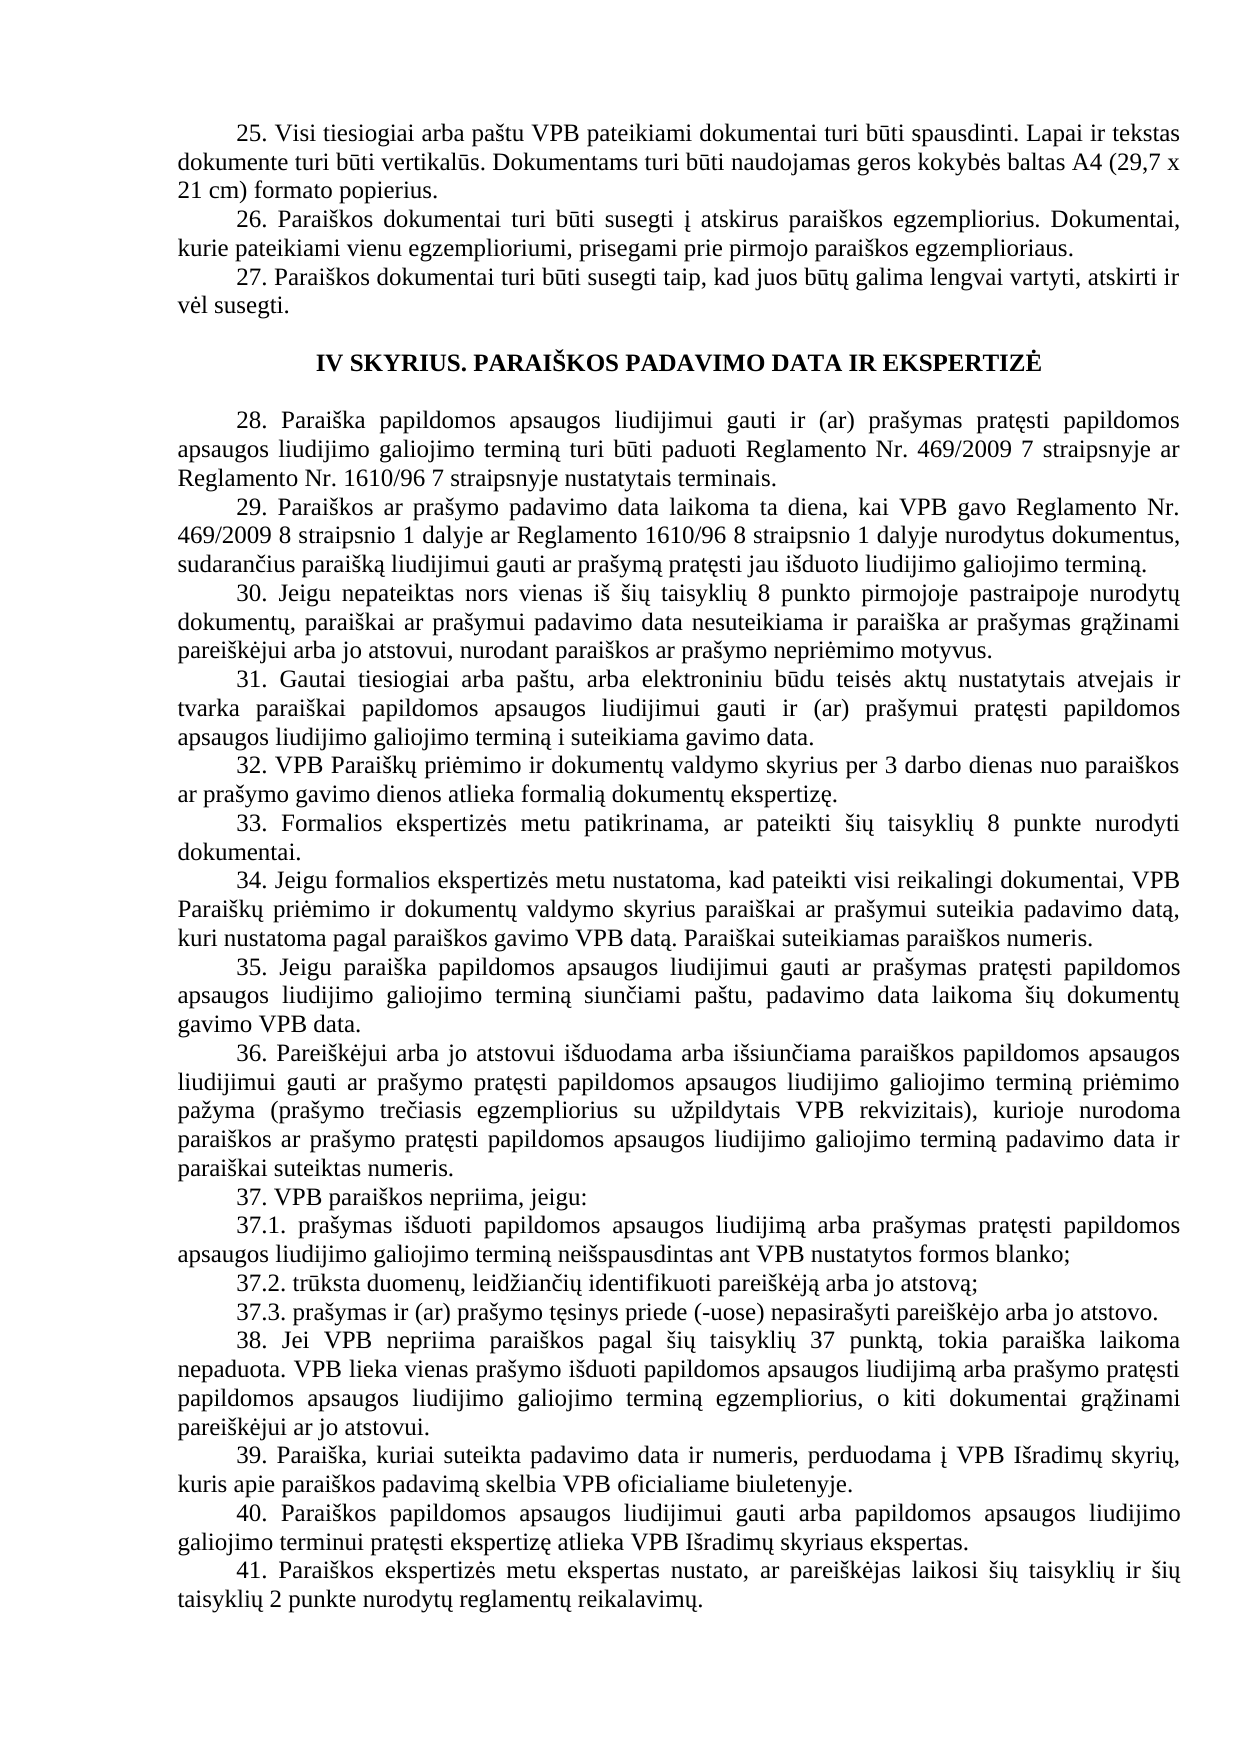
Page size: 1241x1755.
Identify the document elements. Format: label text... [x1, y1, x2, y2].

text 35. Jeigu paraiška papildomos apsaugos liudijimui gauti ar prašymas pratęsti papildomos apsaugos liudijimo galiojimo terminą siunčiami paštu, padavimo data laikoma šių dokumentų gavimo VPB data. [177, 952, 1181, 1038]
text 39. Paraiška, kuriai suteikta padavimo data ir numeris, perduodama į VPB Išradimų skyrių, kuris apie paraiškos padavimą skelbia VPB oficialiame biuletenyje. [177, 1441, 1181, 1498]
text 28. Paraiška papildomos apsaugos liudijimui gauti ir (ar) prašymas pratęsti papildomos apsaugos liudijimo galiojimo terminą turi būti paduoti Reglamento Nr. 469/2009 7 straipsnyje ar Reglamento Nr. 1610/96 7 straipsnyje nustatytais terminais. [177, 406, 1181, 492]
text 41. Paraiškos ekspertizės metu ekspertas nustato, ar pareiškėjas laikosi šių taisyklių ir šių taisyklių 2 punkte nurodytų reglamentų reikalavimų. [177, 1556, 1181, 1613]
text 38. Jei VPB nepriima paraiškos pagal šių taisyklių 37 punktą, tokia paraiška laikoma nepaduota. VPB lieka vienas prašymo išduoti papildomos apsaugos liudijimą arba prašymo pratęsti papildomos apsaugos liudijimo galiojimo terminą egzempliorius, o kiti dokumentai grąžinami pareiškėjui ar jo atstovui. [177, 1326, 1181, 1441]
text 37.2. trūksta duomenų, leidžiančių identifikuoti pareiškėją arba jo atstovą; [177, 1268, 1181, 1297]
text 34. Jeigu formalios ekspertizės metu nustatoma, kad pateikti visi reikalingi dokumentai, VPB Paraiškų priėmimo ir dokumentų valdymo skyrius paraiškai ar prašymui suteikia padavimo datą, kuri nustatoma pagal paraiškos gavimo VPB datą. Paraiškai suteikiamas paraiškos numeris. [177, 866, 1181, 952]
text 25. Visi tiesiogiai arba paštu VPB pateikiami dokumentai turi būti spausdinti. Lapai ir tekstas dokumente turi būti vertikalūs. Dokumentams turi būti naudojamas geros kokybės baltas A4 (29,7 x 21 cm) formato popierius. [177, 118, 1181, 204]
text 32. VPB Paraiškų priėmimo ir dokumentų valdymo skyrius per 3 darbo dienas nuo paraiškos ar prašymo gavimo dienos atlieka formalią dokumentų ekspertizę. [177, 751, 1181, 808]
text 37.1. prašymas išduoti papildomos apsaugos liudijimą arba prašymas pratęsti papildomos apsaugos liudijimo galiojimo terminą neišspausdintas ant VPB nustatytos formos blanko; [177, 1211, 1181, 1268]
text 29. Paraiškos ar prašymo padavimo data laikoma ta diena, kai VPB gavo Reglamento Nr. 469/2009 8 straipsnio 1 dalyje ar Reglamento 1610/96 8 straipsnio 1 dalyje nurodytus dokumentus, sudarančius paraišką liudijimui gauti ar prašymą pratęsti jau išduoto liudijimo galiojimo terminą. [177, 492, 1181, 578]
text 36. Pareiškėjui arba jo atstovui išduodama arba išsiunčiama paraiškos papildomos apsaugos liudijimui gauti ar prašymo pratęsti papildomos apsaugos liudijimo galiojimo terminą priėmimo pažyma (prašymo trečiasis egzempliorius su užpildytais VPB rekvizitais), kurioje nurodoma paraiškos ar prašymo pratęsti papildomos apsaugos liudijimo galiojimo terminą padavimo data ir paraiškai suteiktas numeris. [177, 1038, 1181, 1182]
text 31. Gautai tiesiogiai arba paštu, arba elektroniniu būdu teisės aktų nustatytais atvejais ir tvarka paraiškai papildomos apsaugos liudijimui gauti ir (ar) prašymui pratęsti papildomos apsaugos liudijimo galiojimo terminą i suteikiama gavimo data. [177, 664, 1181, 751]
text 30. Jeigu nepateiktas nors vienas iš šių taisyklių 8 punkto pirmojoje pastraipoje nurodytų dokumentų, paraiškai ar prašymui padavimo data nesuteikiama ir paraiška ar prašymas grąžinami pareiškėjui arba jo atstovui, nurodant paraiškos ar prašymo nepriėmimo motyvus. [177, 578, 1181, 664]
text 40. Paraiškos papildomos apsaugos liudijimui gauti arba papildomos apsaugos liudijimo galiojimo terminui pratęsti ekspertizę atlieka VPB Išradimų skyriaus ekspertas. [177, 1498, 1181, 1556]
text 37. VPB paraiškos nepriima, jeigu: [177, 1182, 1181, 1211]
text iv SKYRIUS. PARAIŠKOS PADAVIMO DATA IR EKSPERTIZĖ [177, 348, 1181, 377]
text 27. Paraiškos dokumentai turi būti susegti taip, kad juos būtų galima lengvai vartyti, atskirti ir vėl susegti. [177, 262, 1181, 319]
text 26. Paraiškos dokumentai turi būti susegti į atskirus paraiškos egzempliorius. Dokumentai, kurie pateikiami vienu egzemplioriumi, prisegami prie pirmojo paraiškos egzemplioriaus. [177, 204, 1181, 262]
text 37.3. prašymas ir (ar) prašymo tęsinys priede (-uose) nepasirašyti pareiškėjo arba jo atstovo. [177, 1297, 1181, 1326]
text 33. Formalios ekspertizės metu patikrinama, ar pateikti šių taisyklių 8 punkte nurodyti dokumentai. [177, 808, 1181, 866]
